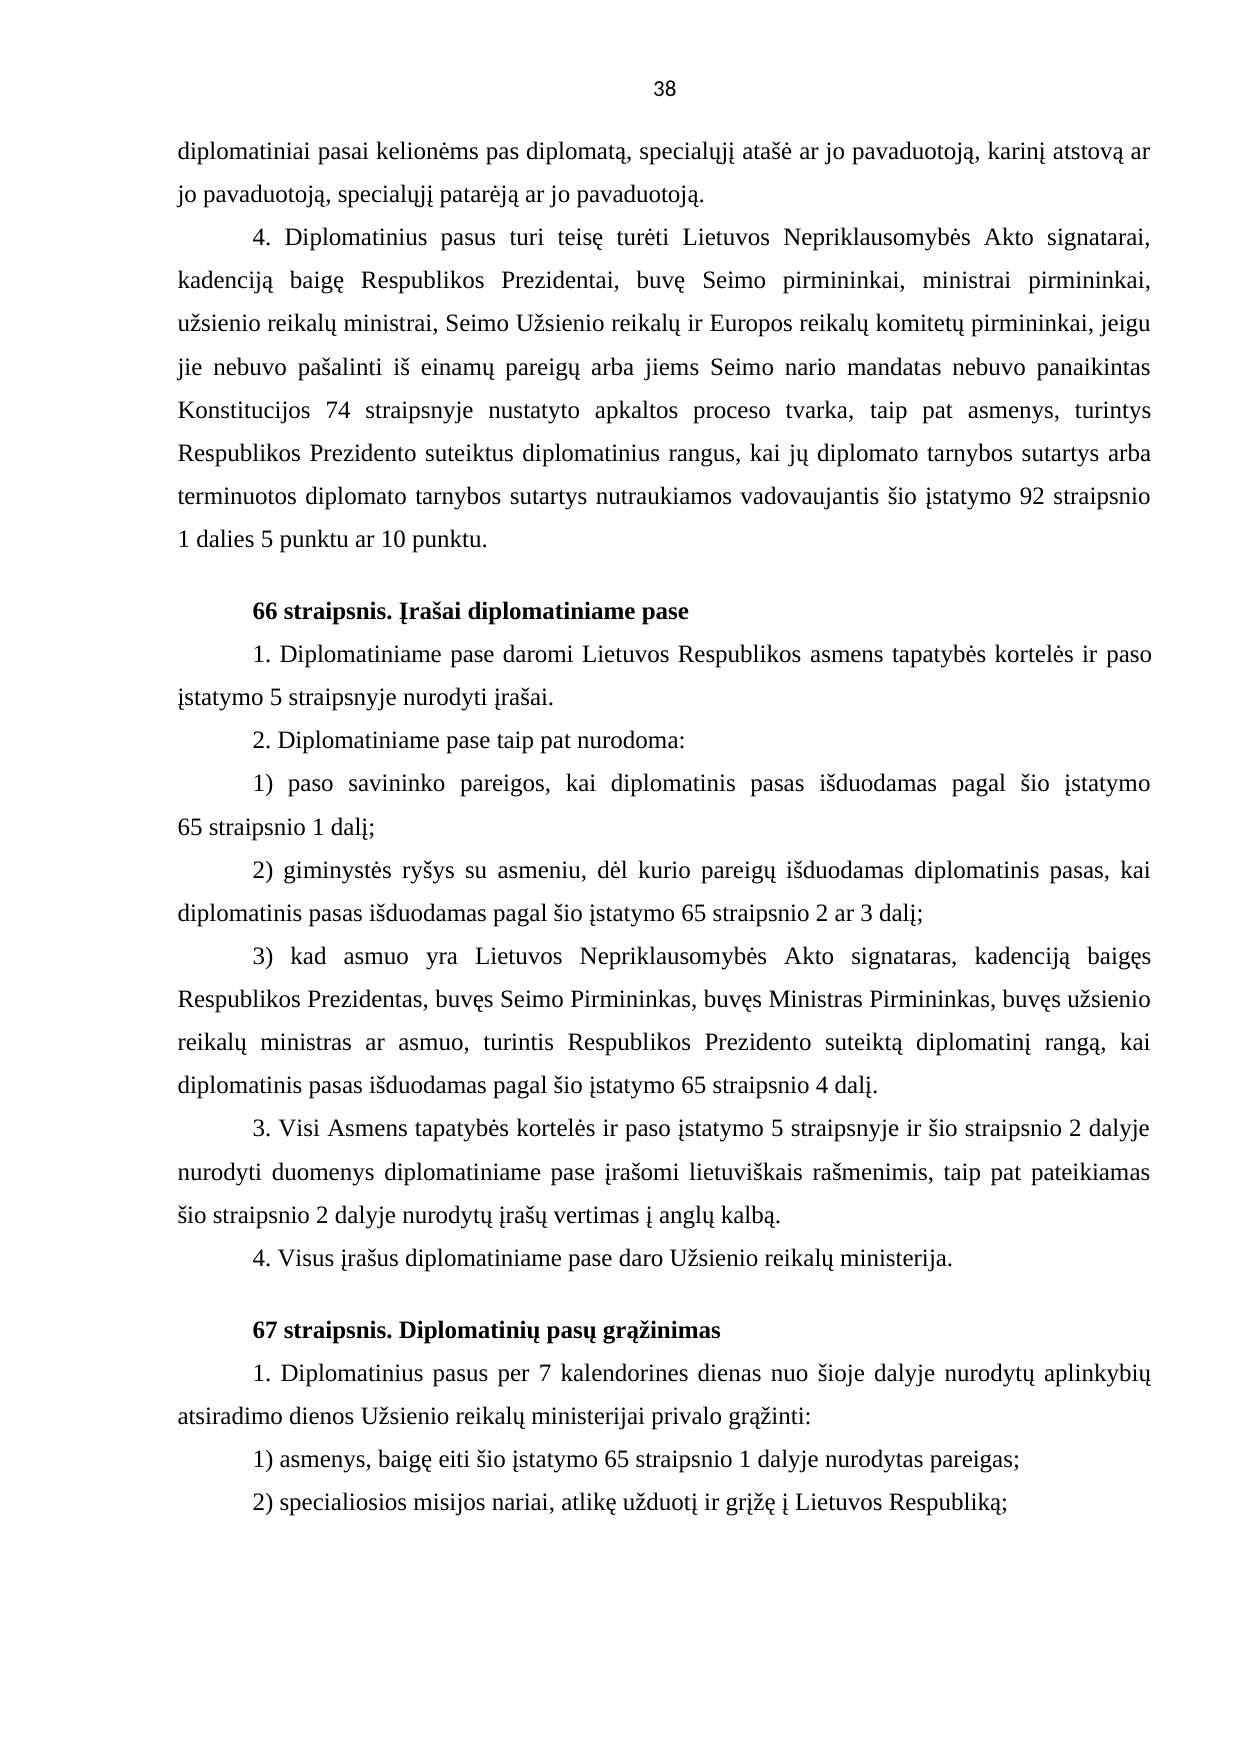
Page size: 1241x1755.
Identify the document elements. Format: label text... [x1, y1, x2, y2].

text 4. Visus įrašus diplomatiniame pase daro Užsienio reikalų ministerija. [177, 1243, 1152, 1272]
text 1. Diplomatinius pasus per 7 kalendorines dienas nuo šioje dalyje nurodytų aplinkybių atsiradimo dienos Užsienio reikalų ministerijai privalo grąžinti: [177, 1358, 1152, 1430]
text 2. Diplomatiniame pase taip pat nurodoma: [177, 725, 1152, 754]
text 2) giminystės ryšys su asmeniu, dėl kurio pareigų išduodamas diplomatinis pasas, kai diplomatinis pasas išduodamas pagal šio įstatymo 65 straipsnio 2 ar 3 dalį; [177, 855, 1152, 927]
text 1) asmenys, baigę eiti šio įstatymo 65 straipsnio 1 dalyje nurodytas pareigas; [177, 1444, 1152, 1473]
text 66 straipsnis. Įrašai diplomatiniame pase [177, 596, 1152, 625]
text 4. Diplomatinius pasus turi teisę turėti Lietuvos Nepriklausomybės Akto signatarai, kadenciją baigę Respublikos Prezidentai, buvę Seimo pirmininkai, ministrai pirmininkai, užsienio reikalų ministrai, Seimo Užsienio reikalų ir Europos reikalų komitetų pirmininkai, jeigu jie nebuvo pašalinti iš einamų pareigų arba jiems Seimo nario mandatas nebuvo panaikintas Konstitucijos 74 straipsnyje nustatyto apkaltos proceso tvarka, taip pat asmenys, turintys Respublikos Prezidento suteiktus diplomatinius rangus, kai jų diplomato tarnybos sutartys arba terminuotos diplomato tarnybos sutartys nutraukiamos vadovaujantis šio įstatymo 92 straipsnio 1 dalies 5 punktu ar 10 punktu. [177, 222, 1152, 553]
text diplomatiniai pasai kelionėms pas diplomatą, specialųjį atašė ar jo pavaduotoją, karinį atstovą ar jo pavaduotoją, specialųjį patarėją ar jo pavaduotoją. [177, 136, 1152, 208]
text 1. Diplomatiniame pase daromi Lietuvos Respublikos asmens tapatybės kortelės ir paso įstatymo 5 straipsnyje nurodyti įrašai. [177, 639, 1152, 711]
text 2) specialiosios misijos nariai, atlikę užduotį ir grįžę į Lietuvos Respubliką; [177, 1487, 1152, 1516]
text 3. Visi Asmens tapatybės kortelės ir paso įstatymo 5 straipsnyje ir šio straipsnio 2 dalyje nurodyti duomenys diplomatiniame pase įrašomi lietuviškais rašmenimis, taip pat pateikiamas šio straipsnio 2 dalyje nurodytų įrašų vertimas į anglų kalbą. [177, 1113, 1152, 1228]
text 1) paso savininko pareigos, kai diplomatinis pasas išduodamas pagal šio įstatymo 65 straipsnio 1 dalį; [177, 768, 1152, 840]
text 3) kad asmuo yra Lietuvos Nepriklausomybės Akto signataras, kadenciją baigęs Respublikos Prezidentas, buvęs Seimo Pirmininkas, buvęs Ministras Pirmininkas, buvęs užsienio reikalų ministras ar asmuo, turintis Respublikos Prezidento suteiktą diplomatinį rangą, kai diplomatinis pasas išduodamas pagal šio įstatymo 65 straipsnio 4 dalį. [177, 941, 1152, 1099]
text 67 straipsnis. Diplomatinių pasų grąžinimas [177, 1315, 1152, 1343]
